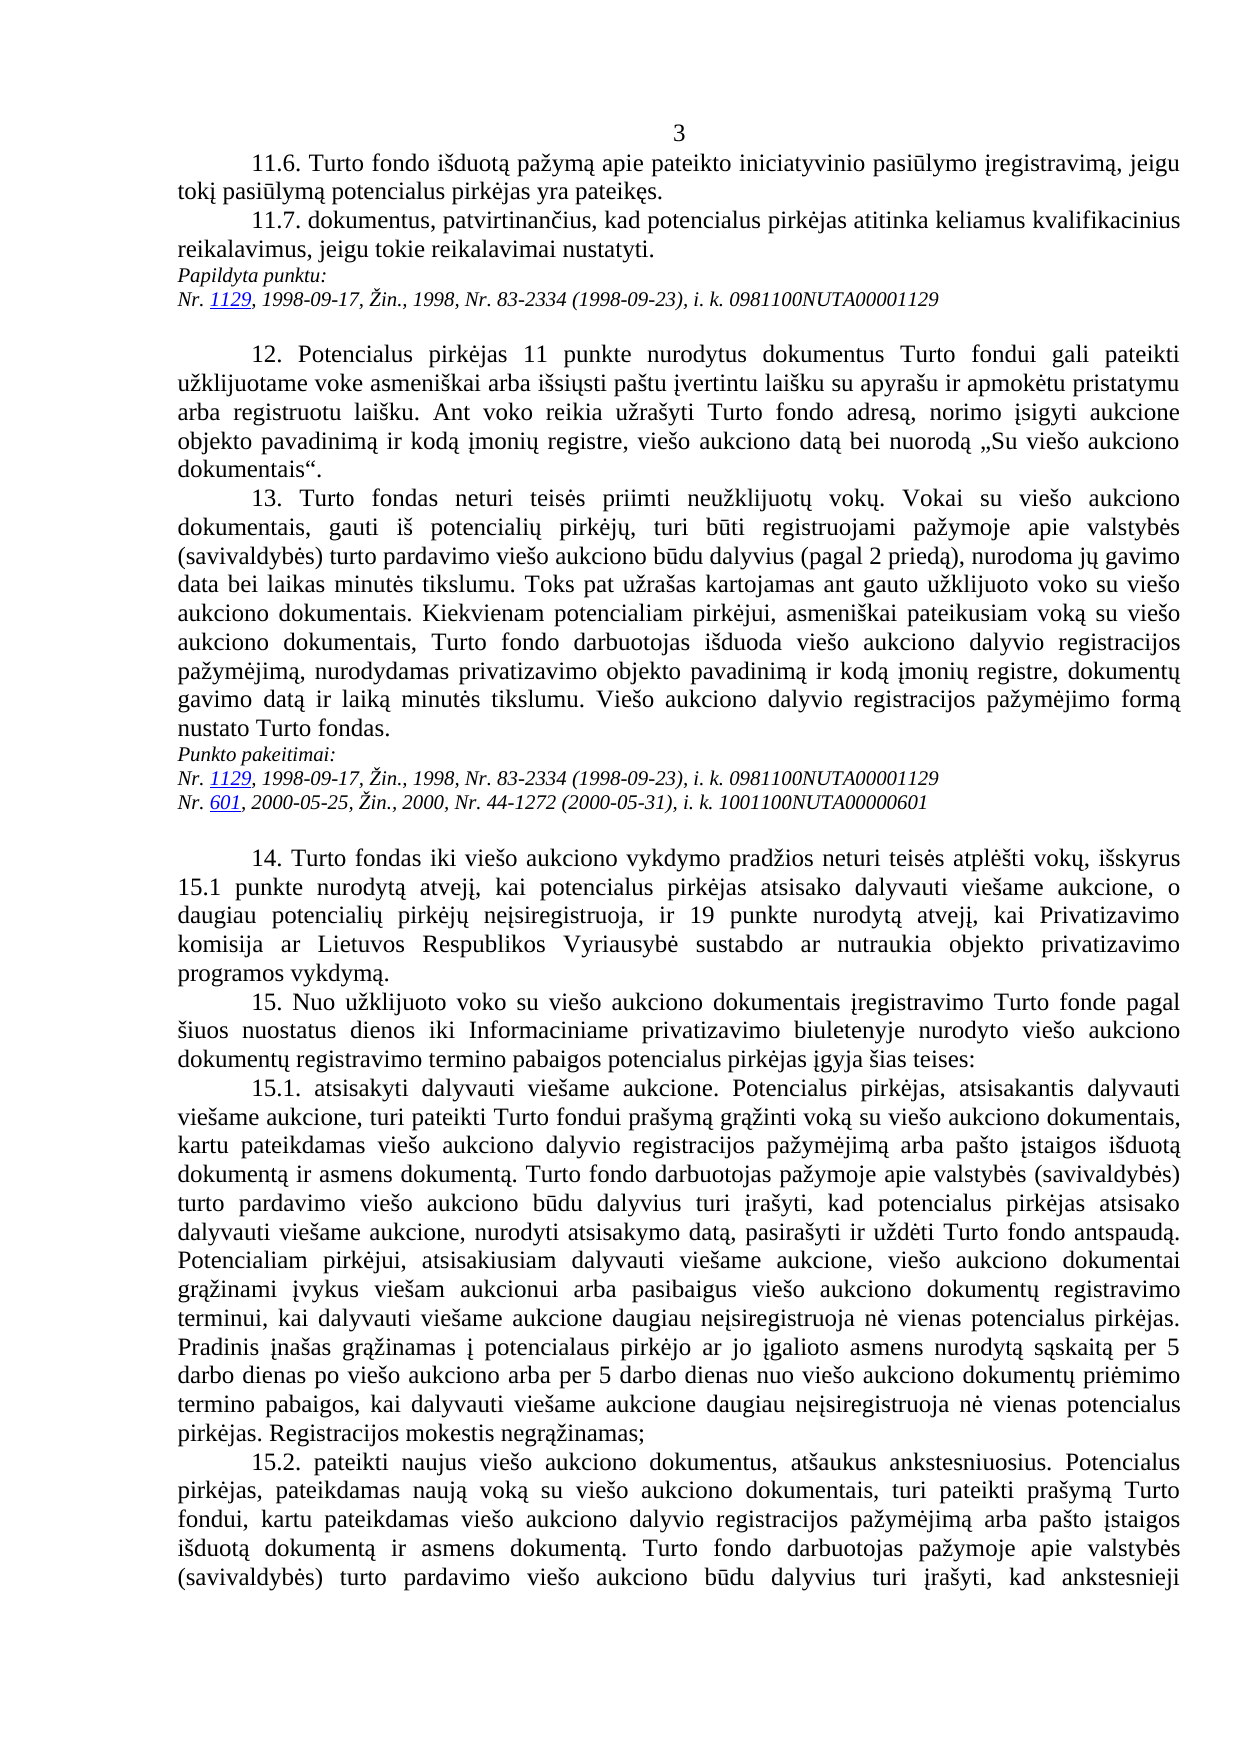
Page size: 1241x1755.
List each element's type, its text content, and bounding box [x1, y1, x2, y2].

text 11.6. Turto fondo išduotą pažymą apie pateikto iniciatyvinio pasiūlymo įregistravimą, jeigu tokį pasiūlymą potencialus pirkėjas yra pateikęs. [177, 148, 1181, 205]
text Nr. 1129, 1998-09-17, Žin., 1998, Nr. 83-2334 (1998-09-23), i. k. 0981100NUTA00001129 [177, 766, 1181, 790]
text Nr. 1129, 1998-09-17, Žin., 1998, Nr. 83-2334 (1998-09-23), i. k. 0981100NUTA00001129 [177, 287, 1181, 311]
text 14. Turto fondas iki viešo aukciono vykdymo pradžios neturi teisės atplėšti vokų, išskyrus 15.1 punkte nurodytą atvejį, kai potencialus pirkėjas atsisako dalyvauti viešame aukcione, o daugiau potencialių pirkėjų neįsiregistruoja, ir 19 punkte nurodytą atvejį, kai Privatizavimo komisija ar Lietuvos Respublikos Vyriausybė sustabdo ar nutraukia objekto privatizavimo programos vykdymą. [177, 843, 1181, 987]
text 15.2. pateikti naujus viešo aukciono dokumentus, atšaukus ankstesniuosius. Potencialus pirkėjas, pateikdamas naują voką su viešo aukciono dokumentais, turi pateikti prašymą Turto fondui, kartu pateikdamas viešo aukciono dalyvio registracijos pažymėjimą arba pašto įstaigos išduotą dokumentą ir asmens dokumentą. Turto fondo darbuotojas pažymoje apie valstybės (savivaldybės) turto pardavimo viešo aukciono būdu dalyvius turi įrašyti, kad ankstesnieji [177, 1447, 1181, 1590]
text Papildyta punktu: [177, 263, 1181, 287]
text 12. Potencialus pirkėjas 11 punkte nurodytus dokumentus Turto fondui gali pateikti užklijuotame voke asmeniškai arba išsiųsti paštu įvertintu laišku su apyrašu ir apmokėtu pristatymu arba registruotu laišku. Ant voko reikia užrašyti Turto fondo adresą, norimo įsigyti aukcione objekto pavadinimą ir kodą įmonių registre, viešo aukciono datą bei nuorodą „Su viešo aukciono dokumentais“. [177, 339, 1181, 483]
text 11.7. dokumentus, patvirtinančius, kad potencialus pirkėjas atitinka keliamus kvalifikacinius reikalavimus, jeigu tokie reikalavimai nustatyti. [177, 205, 1181, 263]
text 15.1. atsisakyti dalyvauti viešame aukcione. Potencialus pirkėjas, atsisakantis dalyvauti viešame aukcione, turi pateikti Turto fondui prašymą grąžinti voką su viešo aukciono dokumentais, kartu pateikdamas viešo aukciono dalyvio registracijos pažymėjimą arba pašto įstaigos išduotą dokumentą ir asmens dokumentą. Turto fondo darbuotojas pažymoje apie valstybės (savivaldybės) turto pardavimo viešo aukciono būdu dalyvius turi įrašyti, kad potencialus pirkėjas atsisako dalyvauti viešame aukcione, nurodyti atsisakymo datą, pasirašyti ir uždėti Turto fondo antspaudą. Potencialiam pirkėjui, atsisakiusiam dalyvauti viešame aukcione, viešo aukciono dokumentai grąžinami įvykus viešam aukcionui arba pasibaigus viešo aukciono dokumentų registravimo terminui, kai dalyvauti viešame aukcione daugiau neįsiregistruoja nė vienas potencialus pirkėjas. Pradinis įnašas grąžinamas į potencialaus pirkėjo ar jo įgalioto asmens nurodytą sąskaitą per 5 darbo dienas po viešo aukciono arba per 5 darbo dienas nuo viešo aukciono dokumentų priėmimo termino pabaigos, kai dalyvauti viešame aukcione daugiau neįsiregistruoja nė vienas potencialus pirkėjas. Registracijos mokestis negrąžinamas; [177, 1073, 1181, 1447]
text Nr. 601, 2000-05-25, Žin., 2000, Nr. 44-1272 (2000-05-31), i. k. 1001100NUTA00000601 [177, 790, 1181, 814]
text Punkto pakeitimai: [177, 742, 1181, 766]
text 15. Nuo užklijuoto voko su viešo aukciono dokumentais įregistravimo Turto fonde pagal šiuos nuostatus dienos iki Informaciniame privatizavimo biuletenyje nurodyto viešo aukciono dokumentų registravimo termino pabaigos potencialus pirkėjas įgyja šias teises: [177, 987, 1181, 1073]
text 13. Turto fondas neturi teisės priimti neužklijuotų vokų. Vokai su viešo aukciono dokumentais, gauti iš potencialių pirkėjų, turi būti registruojami pažymoje apie valstybės (savivaldybės) turto pardavimo viešo aukciono būdu dalyvius (pagal 2 priedą), nurodoma jų gavimo data bei laikas minutės tikslumu. Toks pat užrašas kartojamas ant gauto užklijuoto voko su viešo aukciono dokumentais. Kiekvienam potencialiam pirkėjui, asmeniškai pateikusiam voką su viešo aukciono dokumentais, Turto fondo darbuotojas išduoda viešo aukciono dalyvio registracijos pažymėjimą, nurodydamas privatizavimo objekto pavadinimą ir kodą įmonių registre, dokumentų gavimo datą ir laiką minutės tikslumu. Viešo aukciono dalyvio registracijos pažymėjimo formą nustato Turto fondas. [177, 483, 1181, 742]
